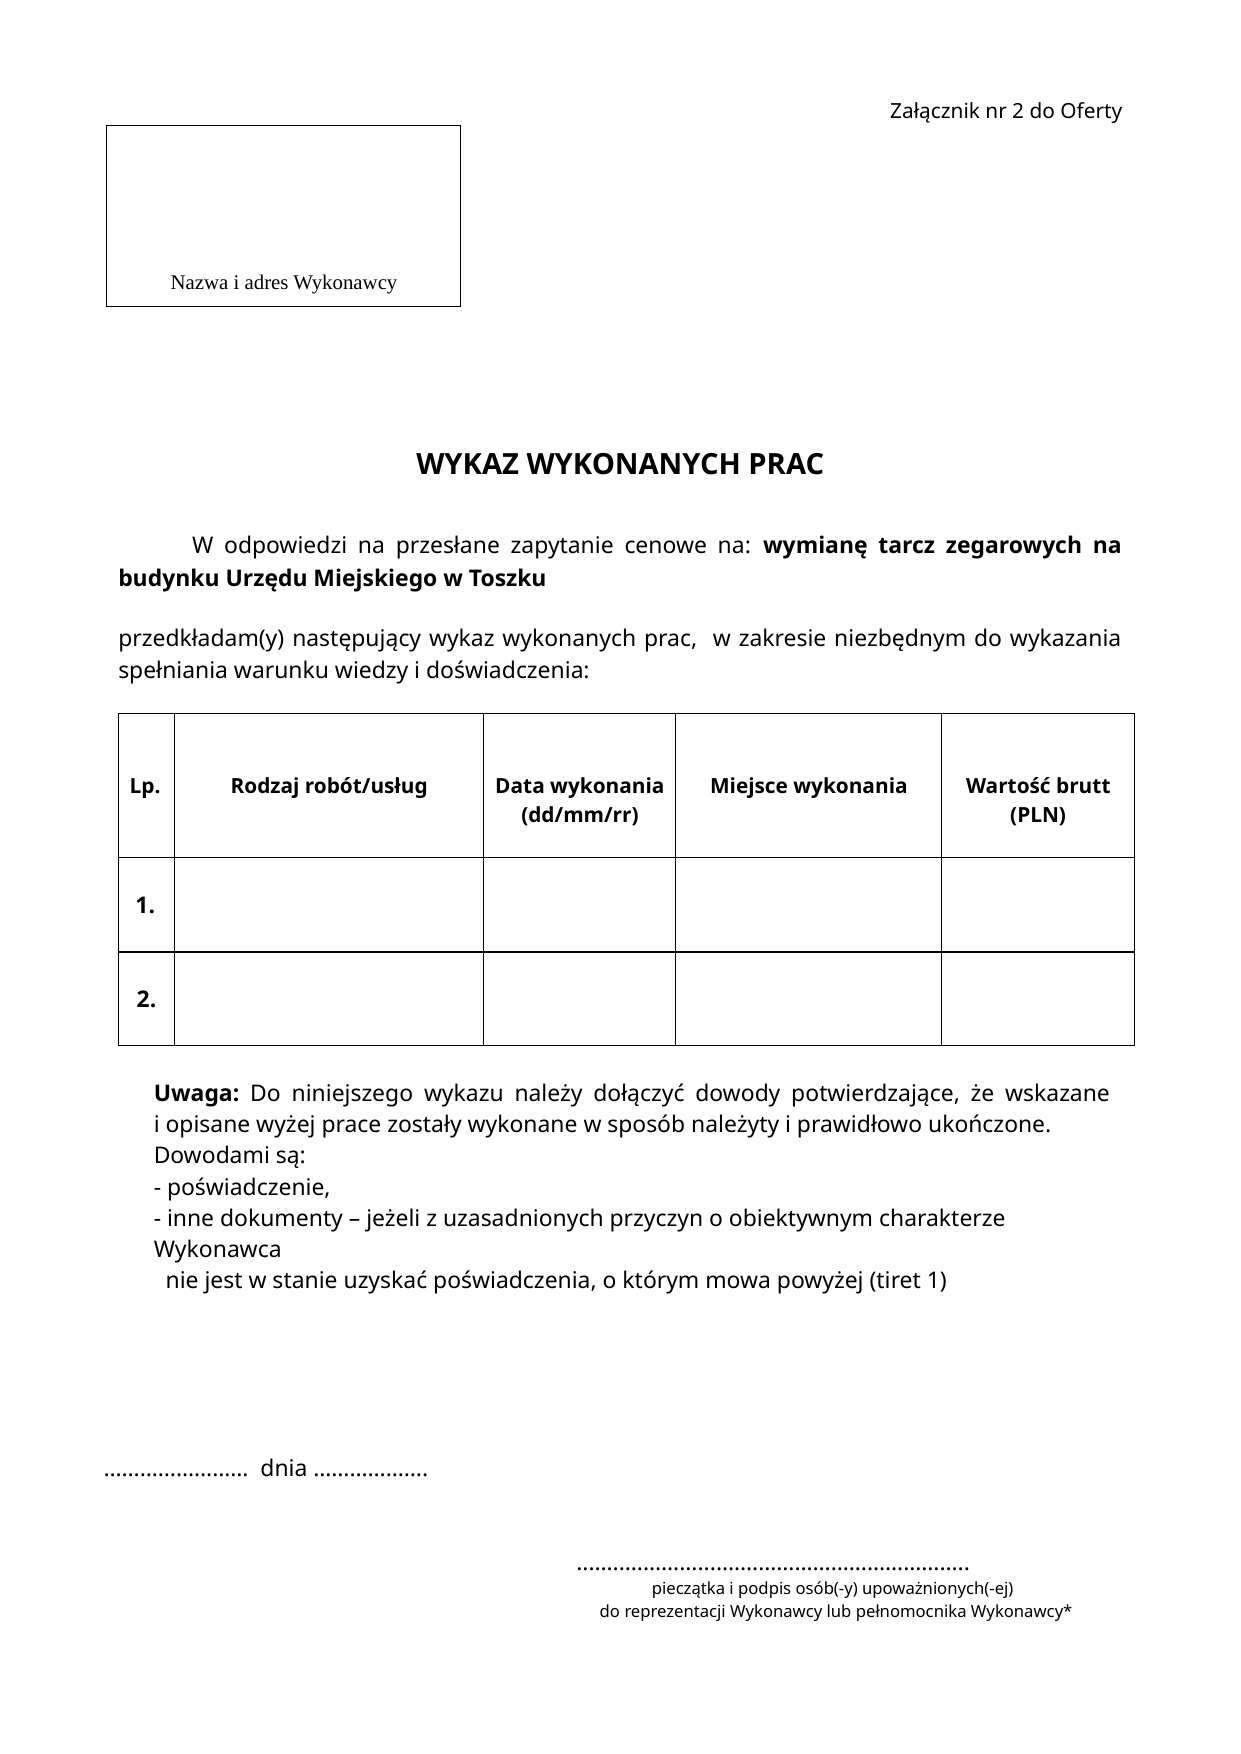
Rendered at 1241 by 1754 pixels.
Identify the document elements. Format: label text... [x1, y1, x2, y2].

text ..…...…………....………………………………….. [561, 1546, 1122, 1577]
table_header Wartość brutt (PLN) [942, 714, 1134, 857]
text Uwaga: Do niniejszego wykazu należy dołączyć dowody potwierdzające, że wskazane i opisane wyżej prace zostały wykonane w sposób należyty i prawidłowo ukończone. [153, 1077, 1122, 1139]
table_header Miejsce wykonania [676, 714, 941, 857]
table_cell [175, 953, 483, 1044]
text W odpowiedzi na przesłane zapytanie cenowe na: wymianę tarcz zegarowych na budynku Urzędu Miejskiego w Toszku [118, 523, 1122, 594]
table_cell [484, 858, 675, 951]
table_cell [676, 858, 941, 951]
table_cell 2. [119, 953, 174, 1044]
table_cell [175, 858, 483, 951]
table_cell [942, 953, 1134, 1044]
text do reprezentacji Wykonawcy lub pełnomocnika Wykonawcy* [118, 1599, 1122, 1622]
table_header Lp. [119, 714, 174, 857]
text przedkładam(y) następujący wykaz wykonanych prac, w zakresie niezbędnym do wykazania spełniania warunku wiedzy i doświadczenia: [118, 622, 1122, 685]
text - inne dokumenty – jeżeli z uzasadnionych przyczyn o obiektywnym charakterze Wykonawca nie jest w stanie uzyskać poświadczenia, o którym mowa powyżej (tiret 1) [153, 1202, 1122, 1296]
text Załącznik nr 2 do Oferty [694, 96, 1122, 125]
text pieczątka i podpis osób(-y) upoważnionych(-ej) [634, 1577, 1122, 1599]
table_header Nazwa i adres Wykonawcy [107, 126, 460, 306]
table_cell [676, 953, 941, 1044]
text - poświadczenie, [153, 1171, 1122, 1202]
table_cell [942, 858, 1134, 951]
table_header Data wykonania (dd/mm/rr) [484, 714, 675, 857]
table_header Rodzaj robót/usług [175, 714, 483, 857]
text …………………… dnia ………………. [103, 1452, 1122, 1483]
table_cell 1. [119, 858, 174, 951]
text WYKAZ WYKONANYCH PRAC [118, 443, 1122, 483]
text Dowodami są: [153, 1139, 1122, 1171]
table_cell [484, 953, 675, 1044]
